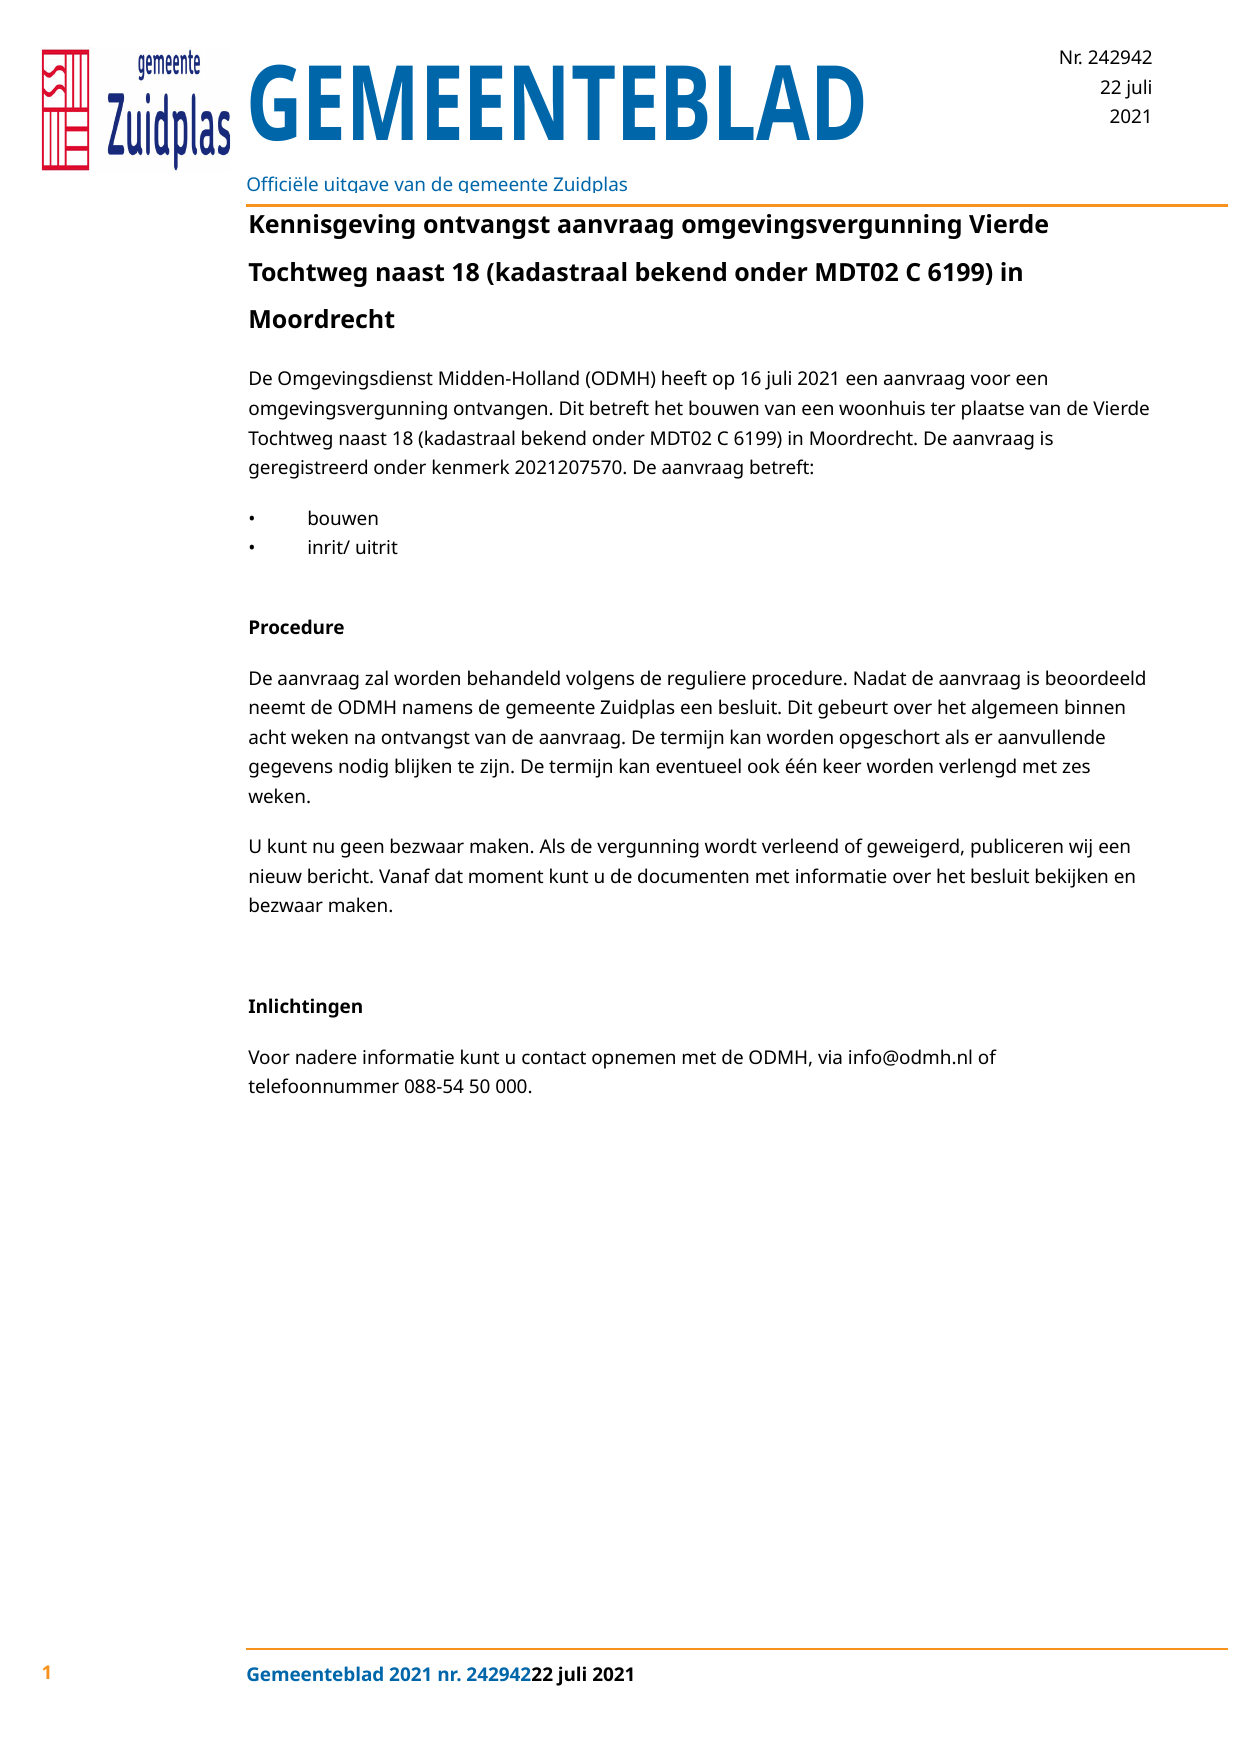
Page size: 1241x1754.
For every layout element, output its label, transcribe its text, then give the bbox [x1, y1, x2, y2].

picture [41, 47, 231, 172]
text De Omgevingsdienst Midden-Holland (ODMH) heeft op 16 juli 2021 een aanvraag voor een omgevingsvergunning ontvangen. Dit betreft het bouwen van een woonhuis ter plaatse van de Vierde Tochtweg naast 18 (kadastraal bekend onder MDT02 C 6199) in Moordrecht. De aanvraag is geregistreerd onder kenmerk 2021207570. De aanvraag betreft: [248, 366, 1152, 480]
list inrit/ uitrit [248, 534, 1152, 560]
list bouwen [248, 505, 1152, 530]
text Inlichtingen [248, 993, 1152, 1019]
text Kennisgeving ontvangst aanvraag omgevingsvergunning Vierde Tochtweg naast 18 (kadastraal bekend onder MDT02 C 6199) in Moordrecht [248, 207, 1152, 336]
text Procedure [248, 614, 1152, 640]
text De aanvraag zal worden behandeld volgens de reguliere procedure. Nadat de aanvraag is beoordeeld neemt de ODMH namens de gemeente Zuidplas een besluit. Dit gebeurt over het algemeen binnen acht weken na ontvangst van de aanvraag. De termijn kan worden opgeschort als er aanvullende gegevens nodig blijken te zijn. De termijn kan eventueel ook één keer worden verlengd met zes weken. [248, 665, 1152, 809]
text U kunt nu geen bezwaar maken. Als de vergunning wordt verleend of geweigerd, publiceren wij een nieuw bericht. Vanaf dat moment kunt u de documenten met informatie over het besluit bekijken en bezwaar maken. [248, 833, 1152, 918]
text Voor nadere informatie kunt u contact opnemen met de ODMH, via info@odmh.nl of telefoonnummer 088-54 50 000. [248, 1044, 1152, 1099]
